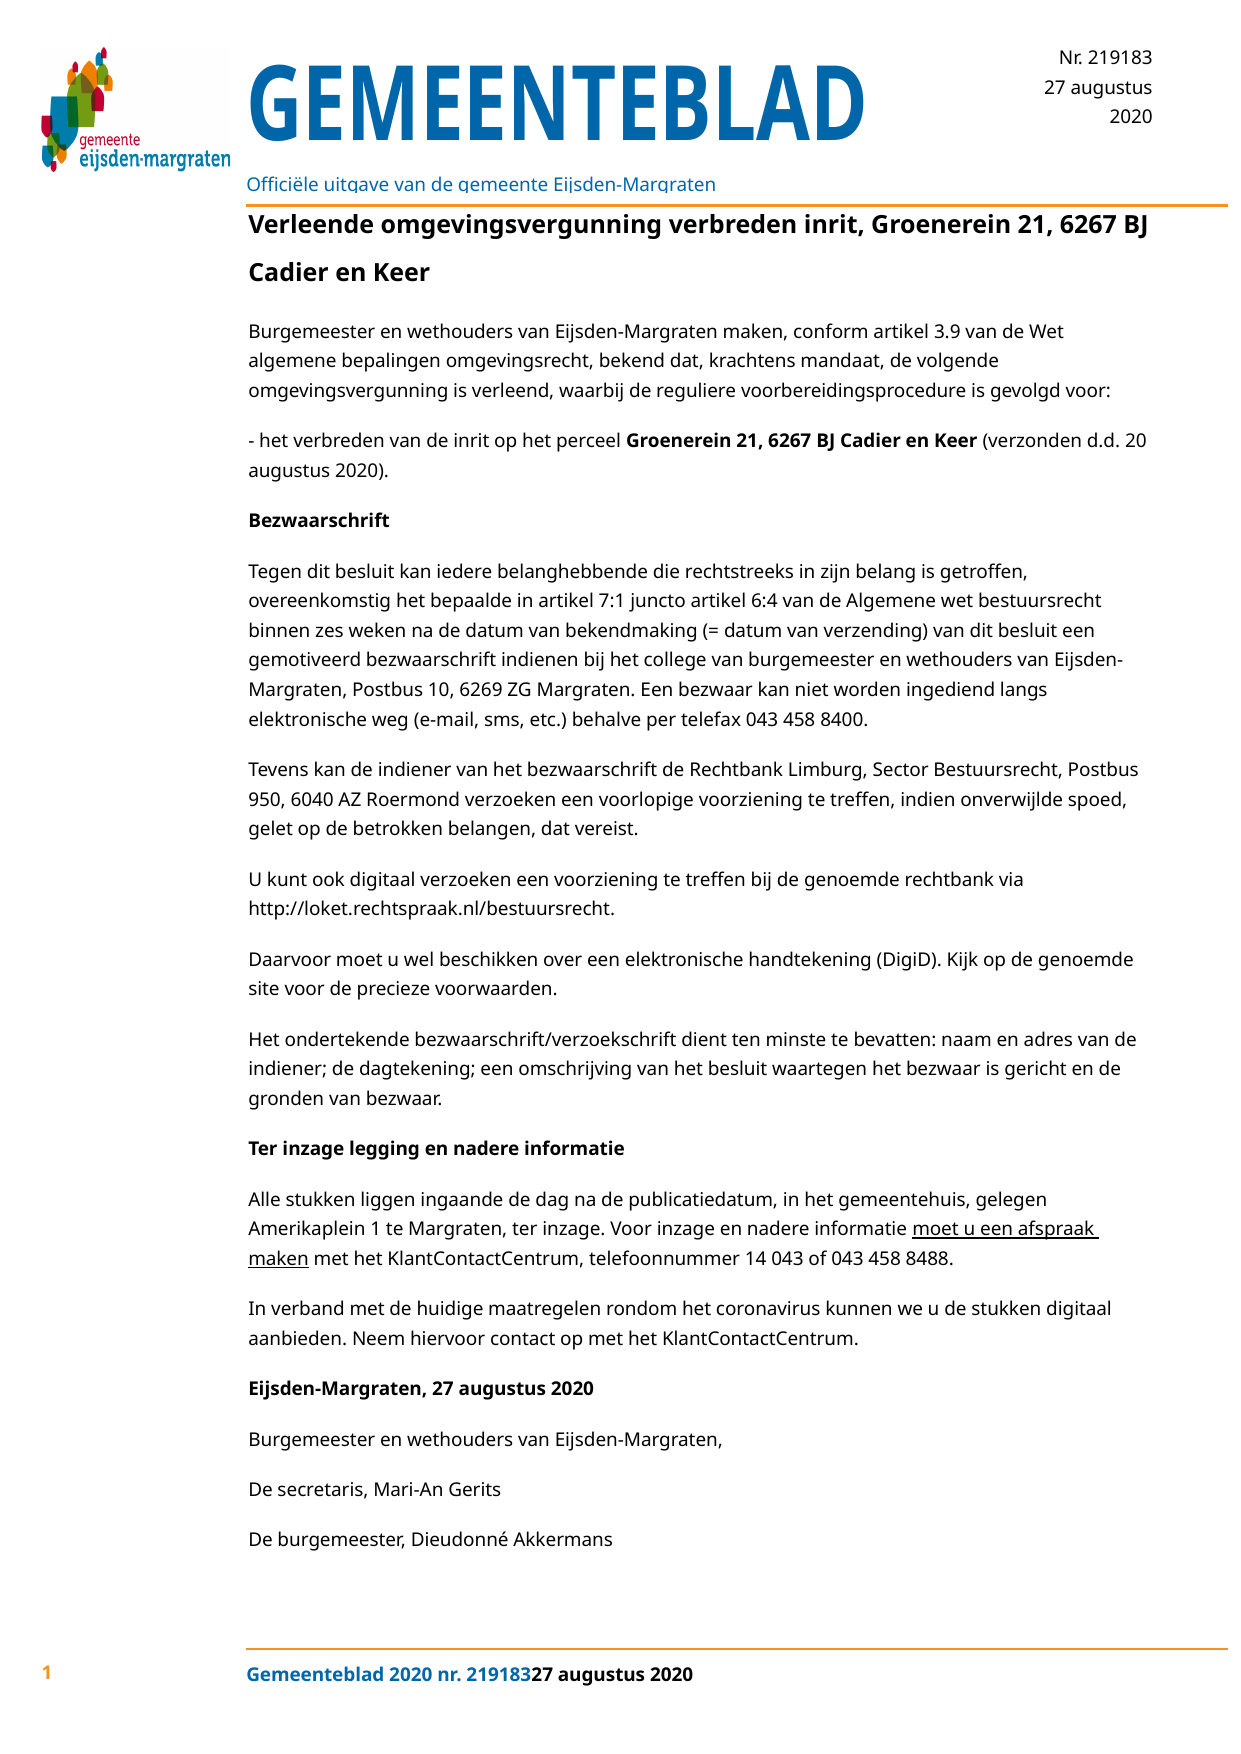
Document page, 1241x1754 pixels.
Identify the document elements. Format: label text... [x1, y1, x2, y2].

text - het verbreden van de inrit op het perceel Groenerein 21, 6267 BJ Cadier en Keer (verzonden d.d. 20 augustus 2020). [248, 427, 1152, 483]
text Burgemeester en wethouders van Eijsden-Margraten, [248, 1426, 1152, 1452]
text Burgemeester en wethouders van Eijsden-Margraten maken, conform artikel 3.9 van de Wet algemene bepalingen omgevingsrecht, bekend dat, krachtens mandaat, de volgende omgevingsvergunning is verleend, waarbij de reguliere voorbereidingsprocedure is gevolgd voor: [248, 318, 1152, 403]
text De burgemeester, Dieudonné Akkermans [248, 1527, 1152, 1552]
text U kunt ook digitaal verzoeken een voorziening te treffen bij de genoemde rechtbank via http://loket.rechtspraak.nl/bestuursrecht. [248, 866, 1152, 921]
text Het ondertekende bezwaarschrift/verzoekschrift dient ten minste te bevatten: naam en adres van de indiener; de dagtekening; een omschrijving van het besluit waartegen het bezwaar is gericht en de gronden van bezwaar. [248, 1026, 1152, 1111]
text Tevens kan de indiener van het bezwaarschrift de Rechtbank Limburg, Sector Bestuursrecht, Postbus 950, 6040 AZ Roermond verzoeken een voorlopige voorziening te treffen, indien onverwijlde spoed, gelet op de betrokken belangen, dat vereist. [248, 756, 1152, 841]
text Tegen dit besluit kan iedere belanghebbende die rechtstreeks in zijn belang is getroffen, overeenkomstig het bepaalde in artikel 7:1 juncto artikel 6:4 van de Algemene wet bestuursrecht binnen zes weken na de datum van bekendmaking (= datum van verzending) van dit besluit een gemotiveerd bezwaarschrift indienen bij het college van burgemeester en wethouders van Eijsden-Margraten, Postbus 10, 6269 ZG Margraten. Een bezwaar kan niet worden ingediend langs elektronische weg (e-mail, sms, etc.) behalve per telefax 043 458 8400. [248, 558, 1152, 732]
text Eijsden-Margraten, 27 augustus 2020 [248, 1375, 1152, 1401]
text In verband met de huidige maatregelen rondom het coronavirus kunnen we u de stukken digitaal aanbieden. Neem hiervoor contact op met het KlantContactCentrum. [248, 1295, 1152, 1351]
text Bezwaarschrift [248, 507, 1152, 533]
text Ter inzage legging en nadere informatie [248, 1135, 1152, 1161]
text Verleende omgevingsvergunning verbreden inrit, Groenerein 21, 6267 BJ Cadier en Keer [248, 207, 1152, 288]
text Daarvoor moet u wel beschikken over een elektronische handtekening (DigiD). Kijk op de genoemde site voor de precieze voorwaarden. [248, 946, 1152, 1001]
text Alle stukken liggen ingaande de dag na de publicatiedatum, in het gemeentehuis, gelegen Amerikaplein 1 te Margraten, ter inzage. Voor inzage en nadere informatie moet u een afspraak maken met het KlantContactCentrum, telefoonnummer 14 043 of 043 458 8488. [248, 1186, 1152, 1271]
text De secretaris, Mari-An Gerits [248, 1476, 1152, 1502]
picture [41, 47, 231, 172]
